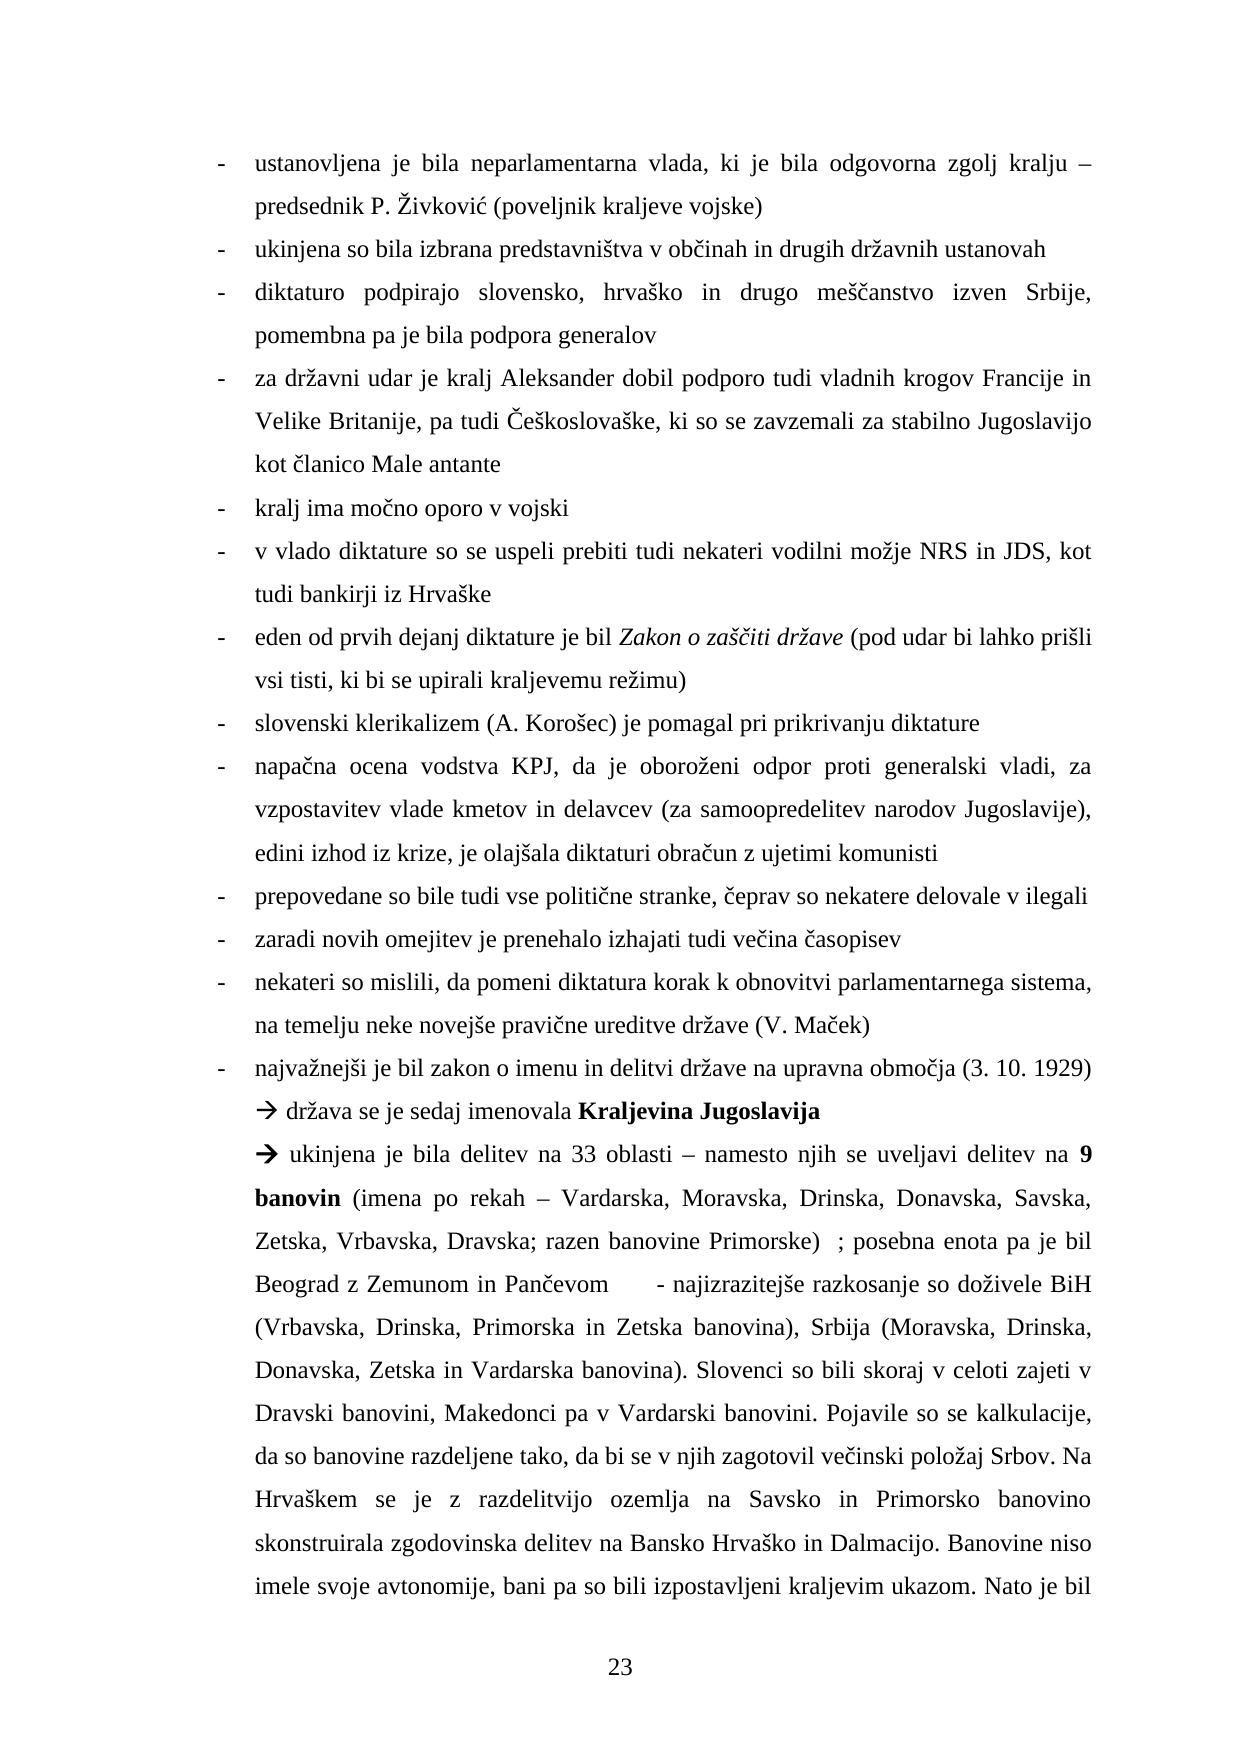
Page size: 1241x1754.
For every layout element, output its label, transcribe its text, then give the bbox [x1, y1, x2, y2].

list napačna ocena vodstva KPJ, da je oboroženi odpor proti generalski vladi, za vzpostavitev vlade kmetov in delavcev (za samoopredelitev narodov Jugoslavije), edini izhod iz krize, je olajšala diktaturi obračun z ujetimi komunisti [217, 751, 1092, 866]
list zaradi novih omejitev je prenehalo izhajati tudi večina časopisev [217, 924, 1092, 953]
list v vlado diktature so se uspeli prebiti tudi nekateri vodilni možje NRS in JDS, kot tudi bankirji iz Hrvaške [217, 536, 1092, 608]
list nekateri so mislili, da pomeni diktatura korak k obnovitvi parlamentarnega sistema, na temelju neke novejše pravične ureditve države (V. Maček) [217, 967, 1092, 1039]
list prepovedane so bile tudi vse politične stranke, čeprav so nekatere delovale v ilegali [217, 881, 1092, 909]
list ukinjena so bila izbrana predstavništva v občinah in drugih državnih ustanovah [217, 234, 1092, 263]
text  ukinjena je bila delitev na 33 oblasti – namesto njih se uveljavi delitev na 9 banovin (imena po rekah – Vardarska, Moravska, Drinska, Donavska, Savska, Zetska, Vrbavska, Dravska; razen banovine Primorske) ; posebna enota pa je bil Beograd z Zemunom in Pančevom - najizrazitejše razkosanje so doživele BiH (Vrbavska, Drinska, Primorska in Zetska banovina), Srbija (Moravska, Drinska, Donavska, Zetska in Vardarska banovina). Slovenci so bili skoraj v celoti zajeti v Dravski banovini, Makedonci pa v Vardarski banovini. Pojavile so se kalkulacije, da so banovine razdeljene tako, da bi se v njih zagotovil večinski položaj Srbov. Na Hrvaškem se je z razdelitvijo ozemlja na Savsko in Primorsko banovino skonstruirala zgodovinska delitev na Bansko Hrvaško in Dalmacijo. Banovine niso imele svoje avtonomije, bani pa so bili izpostavljeni kraljevim ukazom. Nato je bil [254, 1139, 1092, 1599]
list za državni udar je kralj Aleksander dobil podporo tudi vladnih krogov Francije in Velike Britanije, pa tudi Češkoslovaške, ki so se zavzemali za stabilno Jugoslavijo kot članico Male antante [217, 363, 1092, 478]
list ustanovljena je bila neparlamentarna vlada, ki je bila odgovorna zgolj kralju – predsednik P. Živković (poveljnik kraljeve vojske) [217, 148, 1092, 219]
list najvažnejši je bil zakon o imenu in delitvi države na upravna območja (3. 10. 1929)  država se je sedaj imenovala Kraljevina Jugoslavija [217, 1053, 1092, 1125]
list diktaturo podpirajo slovensko, hrvaško in drugo meščanstvo izven Srbije, pomembna pa je bila podpora generalov [217, 277, 1092, 349]
list eden od prvih dejanj diktature je bil Zakon o zaščiti države (pod udar bi lahko prišli vsi tisti, ki bi se upirali kraljevemu režimu) [217, 622, 1092, 694]
list kralj ima močno oporo v vojski [217, 493, 1092, 521]
list slovenski klerikalizem (A. Korošec) je pomagal pri prikrivanju diktature [217, 708, 1092, 737]
